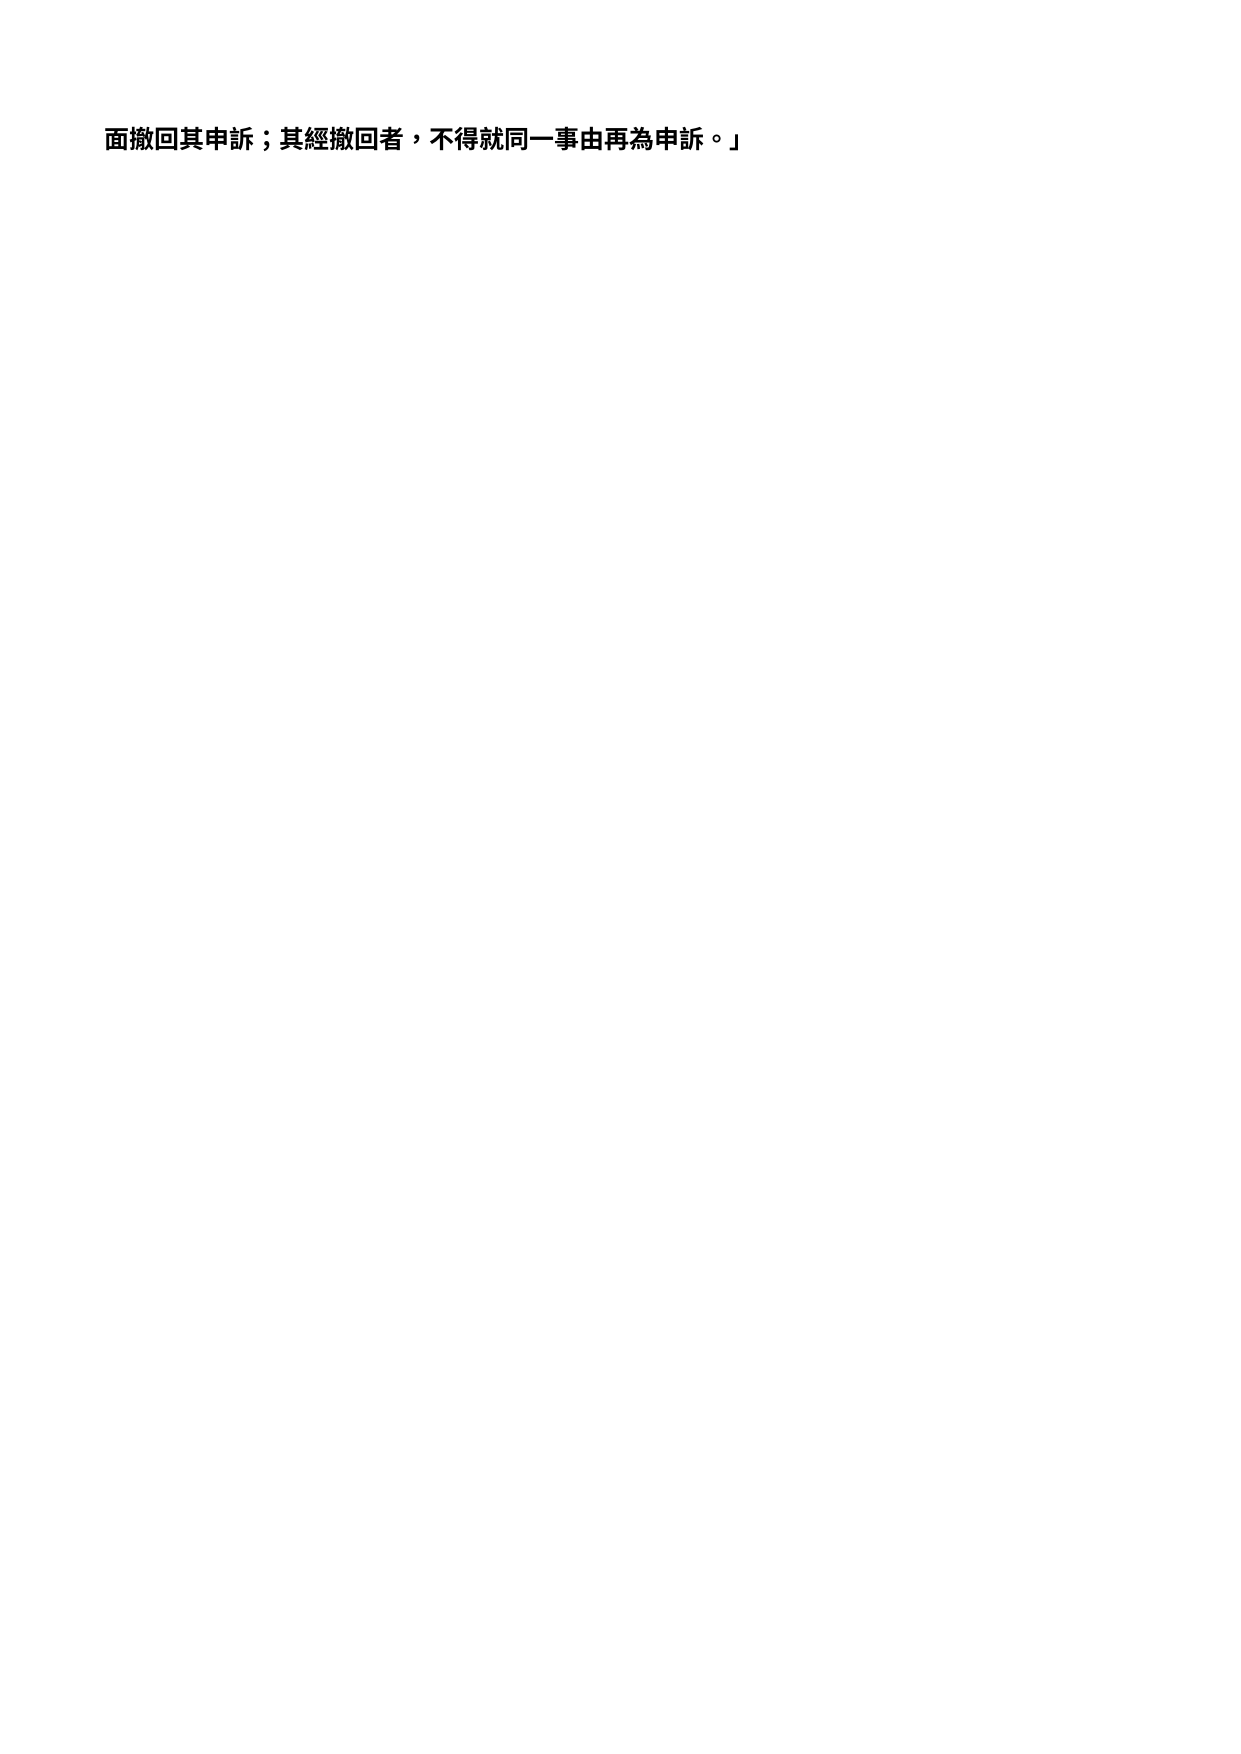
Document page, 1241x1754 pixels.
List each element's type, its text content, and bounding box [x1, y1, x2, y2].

text 面撤回其申訴；其經撤回者，不得就同一事由再為申訴。」 [104, 96, 1165, 158]
